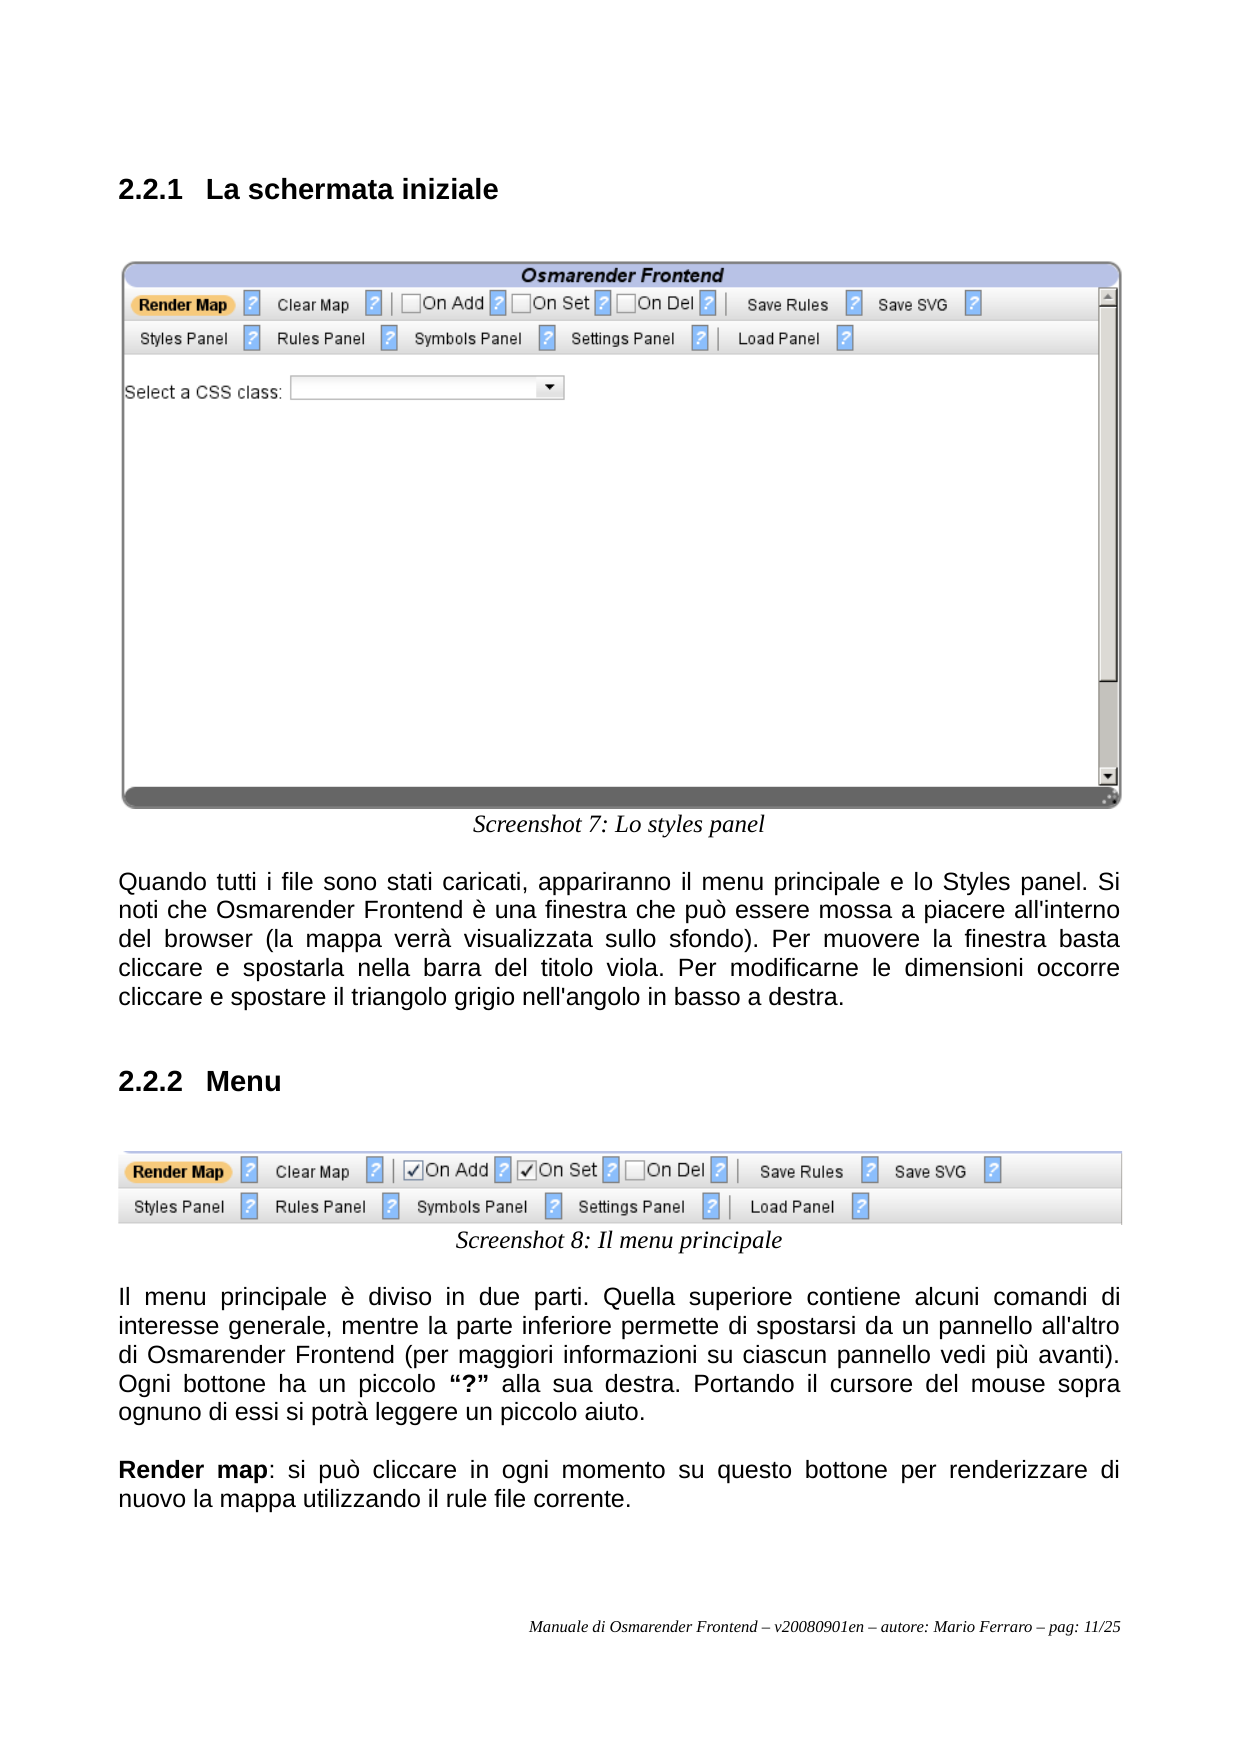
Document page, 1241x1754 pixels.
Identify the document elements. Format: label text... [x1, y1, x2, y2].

text Il menu principale è diviso in due parti. Quella superiore contiene alcuni comandi di interesse generale, mentre la parte inferiore permette di spostarsi da un pannello all'altro di Osmarender Frontend (per maggiori informazioni su ciascun pannello vedi più avanti). Ogni bottone ha un piccolo “?” alla sua destra. Portando il cursore del mouse sopra ognuno di essi si potrà leggere un piccolo aiuto. [118, 1282, 1122, 1426]
subtitle La schermata iniziale [118, 172, 1122, 205]
picture [118, 259, 1123, 809]
text Render map: si può cliccare in ogni momento su questo bottone per renderizzare di nuovo la mappa utilizzando il rule file corrente. [118, 1455, 1122, 1512]
text Screenshot 7: Lo styles panel [118, 809, 1122, 838]
text Screenshot 8: Il menu principale [118, 1225, 1122, 1253]
subtitle Menu [118, 1064, 1122, 1098]
text Quando tutti i file sono stati caricati, appariranno il menu principale e lo Styles panel. Si noti che Osmarender Frontend è una finestra che può essere mossa a piacere all'interno del browser (la mappa verrà visualizzata sullo sfondo). Per muovere la finestra basta cliccare e spostarla nella barra del titolo viola. Per modificarne le dimensioni occorre cliccare e spostare il triangolo grigio nell'angolo in basso a destra. [118, 867, 1122, 1010]
picture [118, 1151, 1123, 1225]
